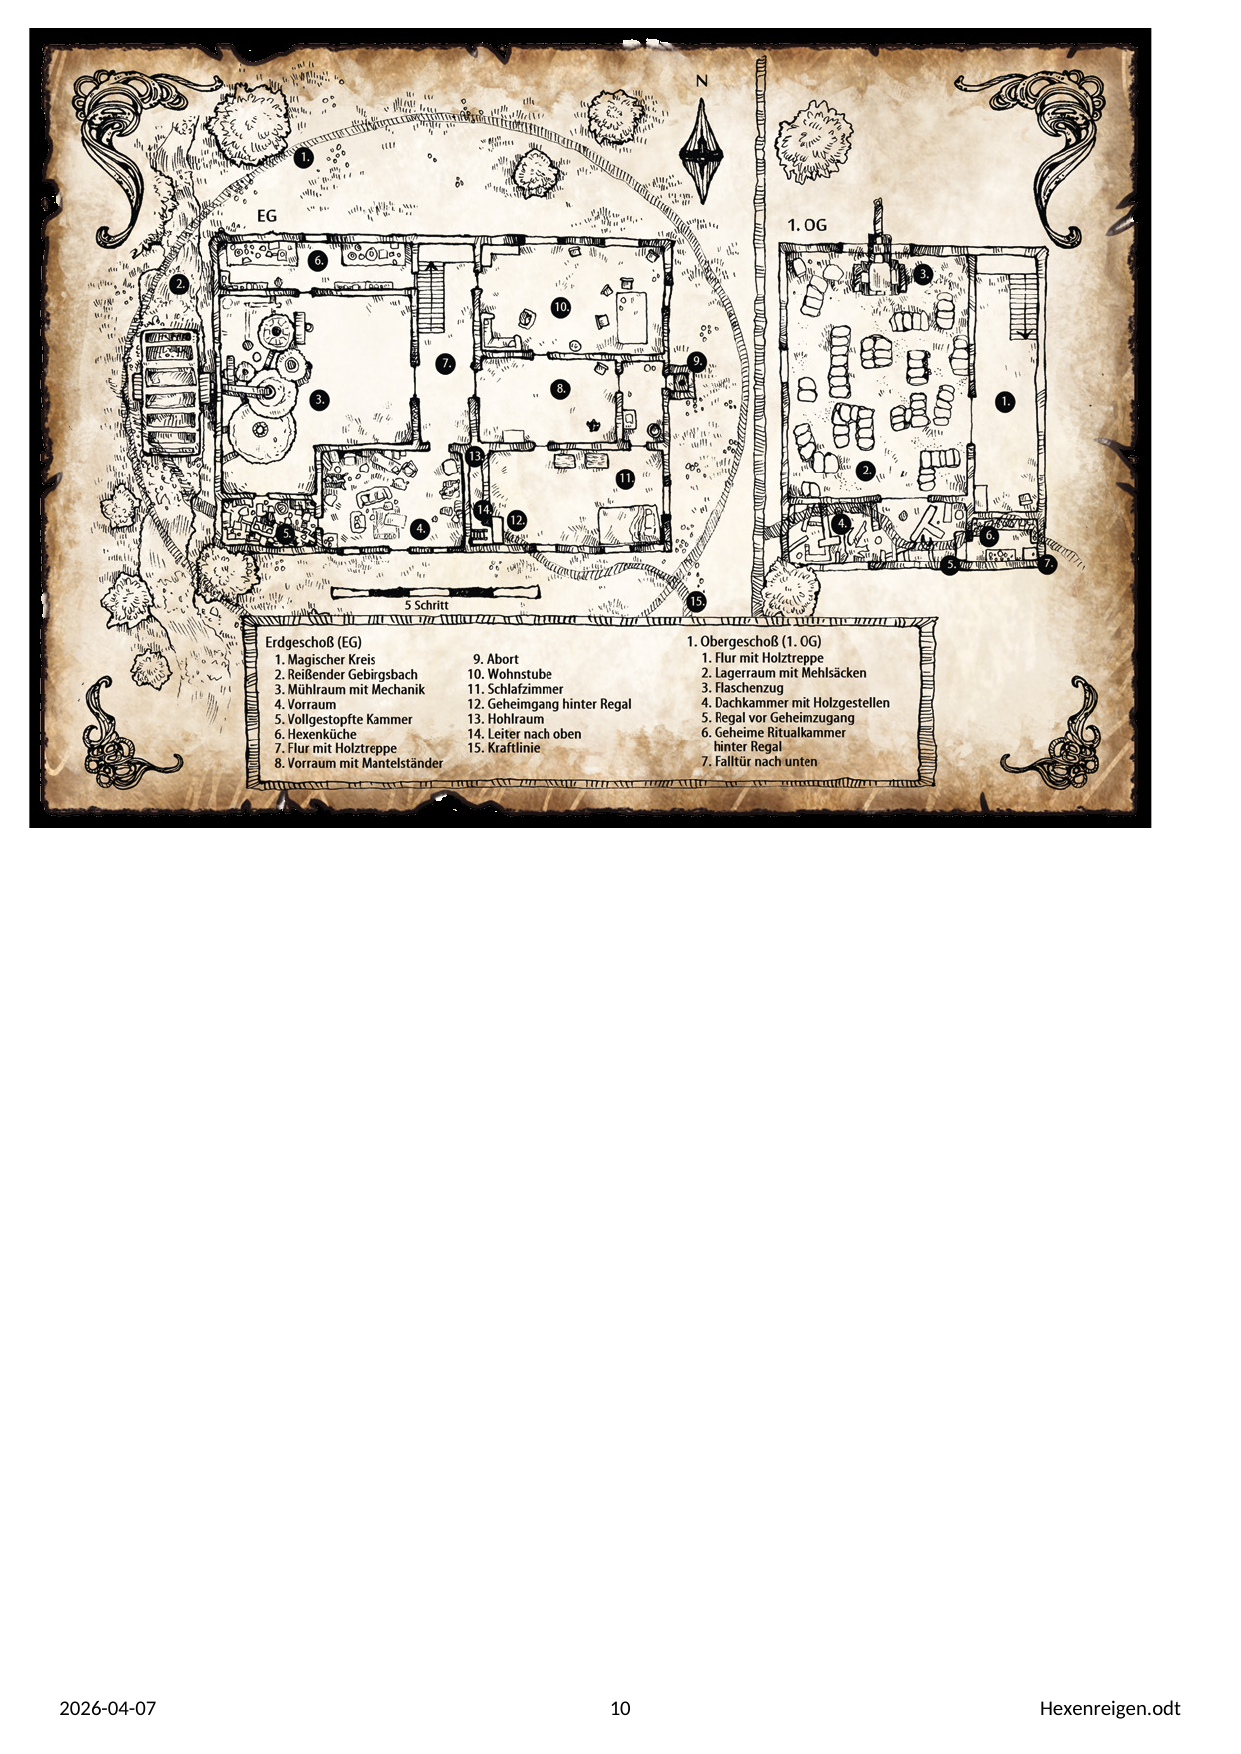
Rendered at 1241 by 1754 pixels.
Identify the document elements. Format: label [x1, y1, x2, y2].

picture [29, 28, 1152, 828]
